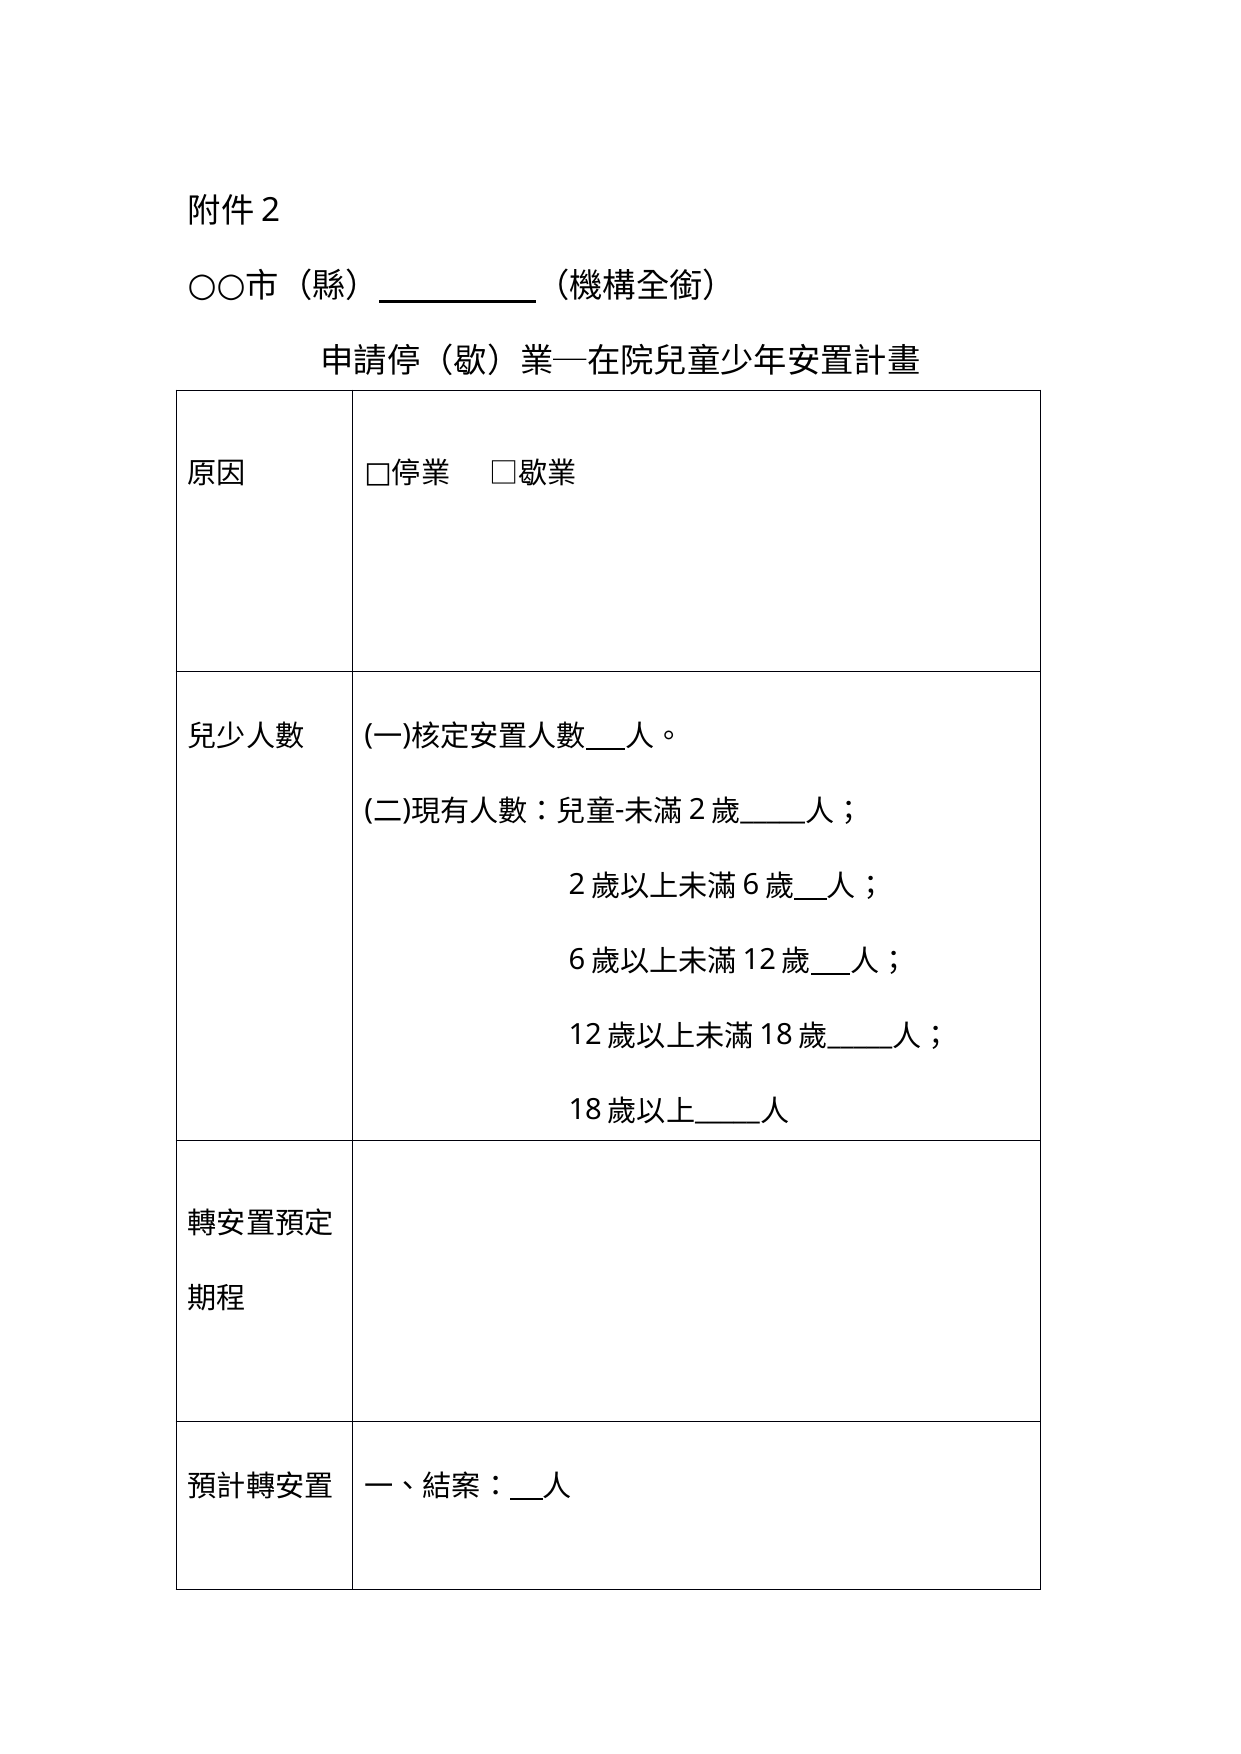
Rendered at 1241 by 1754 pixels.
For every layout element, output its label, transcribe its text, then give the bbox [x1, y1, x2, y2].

table_cell 預計轉安置 [177, 1422, 352, 1588]
text 附件2 [187, 164, 1053, 239]
text ○○市（縣） （機構全銜） [187, 239, 1053, 314]
table_cell 一、結案： 人 [353, 1422, 1040, 1588]
table_cell 轉安置預定期程 [177, 1141, 352, 1421]
text 申請停（歇）業─在院兒童少年安置計畫 [187, 314, 1053, 389]
table_header 原因 [177, 391, 352, 671]
table_cell (一)核定安置人數 人。 (二)現有人數：兒童-未滿2歲_____人； 2歲以上未滿6歲 人； 6歲以上未滿12歲 人； 12歲以上未滿18歲_____人； 18歲以上_____人 [353, 672, 1040, 1139]
table_cell [353, 1141, 1040, 1421]
table_cell 兒少人數 [177, 672, 352, 1139]
table_header □停業 □歇業 [353, 391, 1040, 671]
